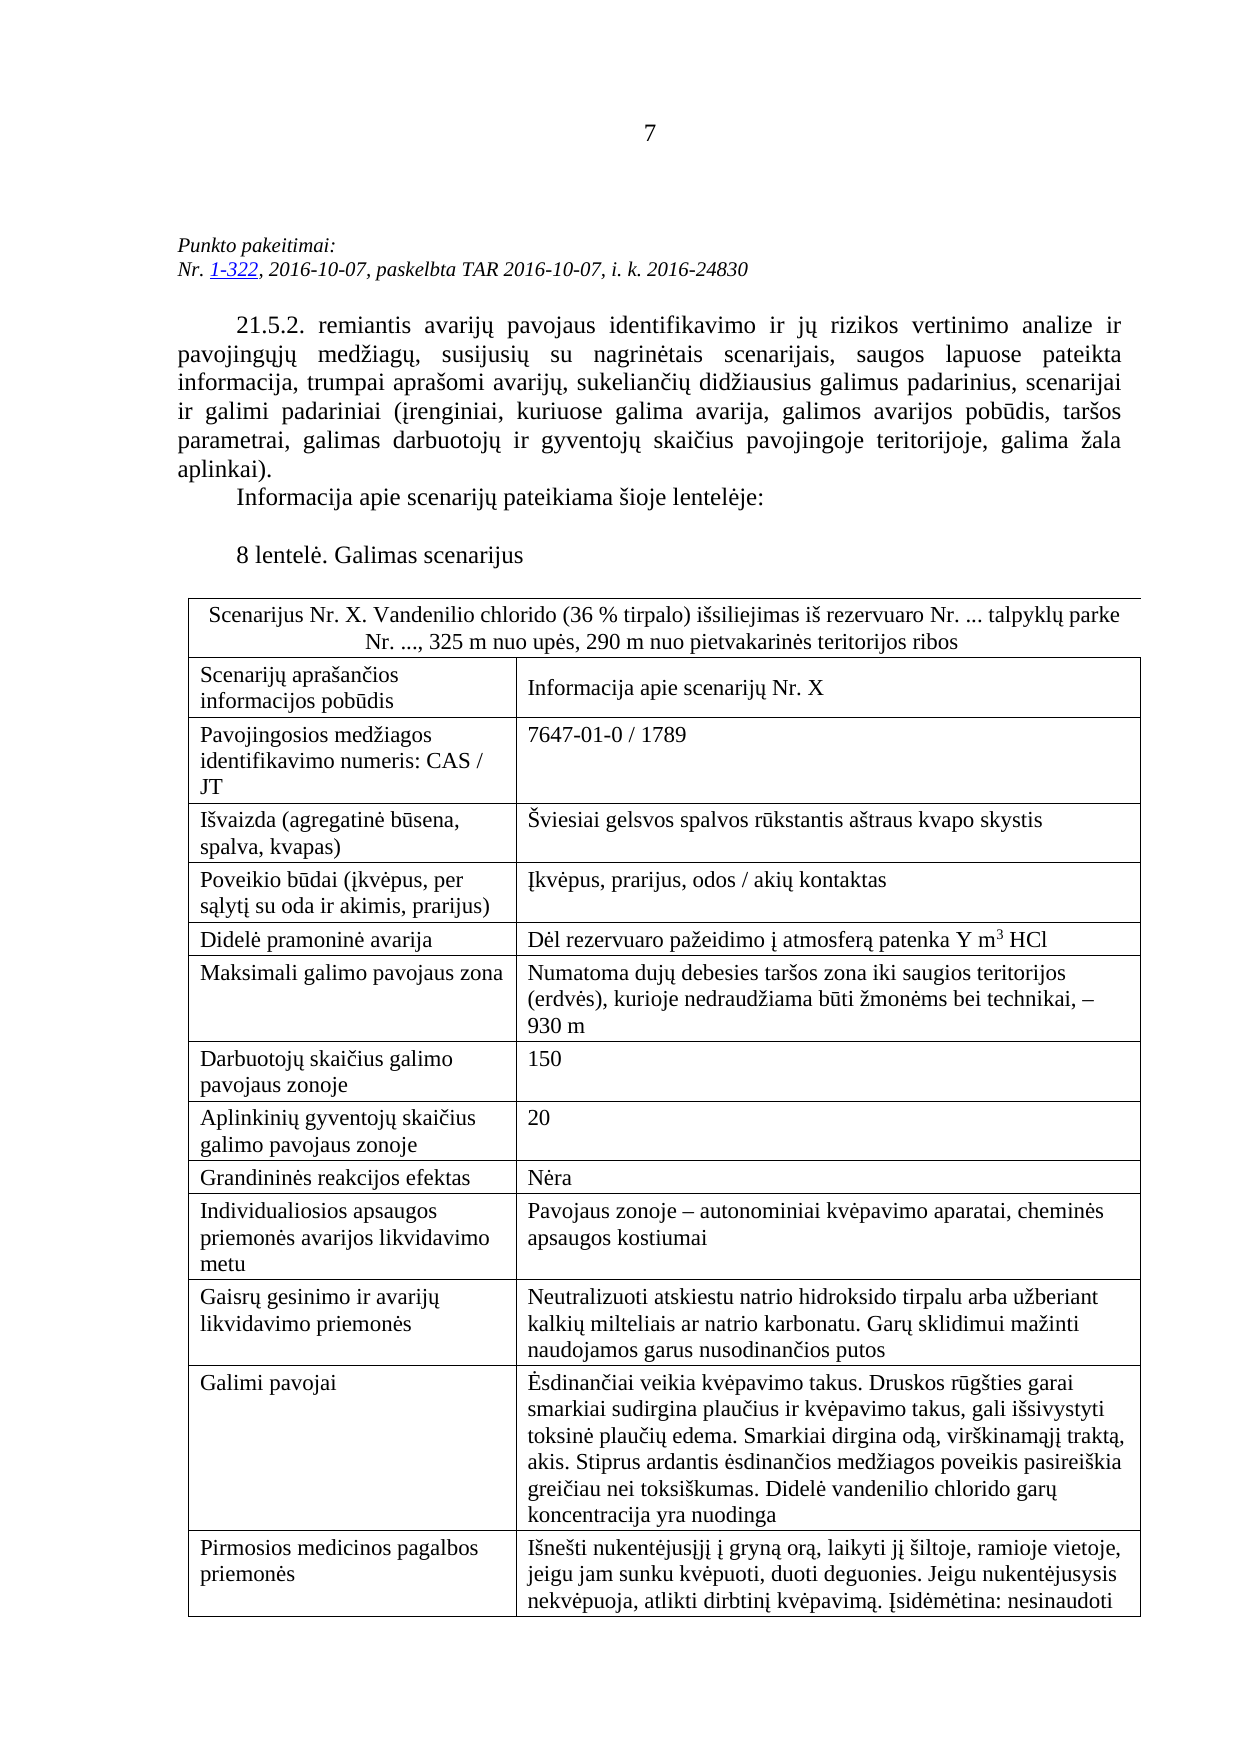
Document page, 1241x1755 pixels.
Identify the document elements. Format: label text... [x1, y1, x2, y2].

table_cell Išnešti nukentėjusįjį į gryną orą, laikyti jį šiltoje, ramioje vietoje, jeigu jam sunku kvėpuoti, duoti deguonies. Jeigu nukentėjusysis nekvėpuoja, atlikti dirbtinį kvėpavimą. Įsidėmėtina: nesinaudoti [517, 1531, 1140, 1616]
table_cell Nėra [517, 1161, 1140, 1193]
table_cell Poveikio būdai (įkvėpus, per sąlytį su oda ir akimis, prarijus) [189, 863, 516, 922]
table_cell 150 [517, 1042, 1140, 1101]
text Punkto pakeitimai: [177, 233, 1122, 257]
text Nr. 1-322, 2016-10-07, paskelbta TAR 2016-10-07, i. k. 2016-24830 [177, 257, 1122, 281]
table_cell Scenarijų aprašančios informacijos pobūdis [189, 658, 516, 717]
table_cell Grandininės reakcijos efektas [189, 1161, 516, 1193]
table_cell Šviesiai gelsvos spalvos rūkstantis aštraus kvapo skystis [517, 804, 1140, 862]
table_cell Neutralizuoti atskiestu natrio hidroksido tirpalu arba užberiant kalkių milteliais ar natrio karbonatu. Garų sklidimui mažinti naudojamos garus nusodinančios putos [517, 1280, 1140, 1365]
table_cell 20 [517, 1102, 1140, 1160]
table_header Scenarijus Nr. X. Vandenilio chlorido (36 % tirpalo) išsiliejimas iš rezervuaro Nr. ... talpyklų parke Nr. ..., 325 m nuo upės, 290 m nuo pietvakarinės teritorijos ribos [189, 599, 1141, 657]
text 8 lentelė. Galimas scenarijus [177, 540, 1122, 569]
table_cell Pavojaus zonoje – autonominiai kvėpavimo aparatai, cheminės apsaugos kostiumai [517, 1194, 1140, 1279]
table_cell Gaisrų gesinimo ir avarijų likvidavimo priemonės [189, 1280, 516, 1365]
table_cell Įkvėpus, prarijus, odos / akių kontaktas [517, 863, 1140, 922]
table_cell 7647-01-0 / 1789 [517, 718, 1140, 803]
table_cell Ėsdinančiai veikia kvėpavimo takus. Druskos rūgšties garai smarkiai sudirgina plaučius ir kvėpavimo takus, gali išsivystyti toksinė plaučių edema. Smarkiai dirgina odą, virškinamąjį traktą, akis. Stiprus ardantis ėsdinančios medžiagos poveikis pasireiškia greičiau nei toksiškumas. Didelė vandenilio chlorido garų koncentracija yra nuodinga [517, 1366, 1140, 1530]
table_cell Didelė pramoninė avarija [189, 923, 516, 955]
text 21.5.2. remiantis avarijų pavojaus identifikavimo ir jų rizikos vertinimo analize ir pavojingųjų medžiagų, susijusių su nagrinėtais scenarijais, saugos lapuose pateikta informacija, trumpai aprašomi avarijų, sukeliančių didžiausius galimus padarinius, scenarijai ir galimi padariniai (įrenginiai, kuriuose galima avarija, galimos avarijos pobūdis, taršos parametrai, galimas darbuotojų ir gyventojų skaičius pavojingoje teritorijoje, galima žala aplinkai). [177, 310, 1122, 482]
table_cell Išvaizda (agregatinė būsena, spalva, kvapas) [189, 804, 516, 862]
table_cell Aplinkinių gyventojų skaičius galimo pavojaus zonoje [189, 1102, 516, 1160]
table_cell Informacija apie scenarijų Nr. X [517, 658, 1140, 717]
table_cell Dėl rezervuaro pažeidimo į atmosferą patenka Y m3 HCl [517, 923, 1140, 955]
table_cell Darbuotojų skaičius galimo pavojaus zonoje [189, 1042, 516, 1101]
table_cell Galimi pavojai [189, 1366, 516, 1530]
table_cell Pavojingosios medžiagos identifikavimo numeris: CAS / JT [189, 718, 516, 803]
text Informacija apie scenarijų pateikiama šioje lentelėje: [177, 482, 1122, 511]
table_cell Pirmosios medicinos pagalbos priemonės [189, 1531, 516, 1616]
table_cell Individualiosios apsaugos priemonės avarijos likvidavimo metu [189, 1194, 516, 1279]
table_cell Maksimali galimo pavojaus zona [189, 956, 516, 1041]
table_cell Numatoma dujų debesies taršos zona iki saugios teritorijos (erdvės), kurioje nedraudžiama būti žmonėms bei technikai, – 930 m [517, 956, 1140, 1041]
